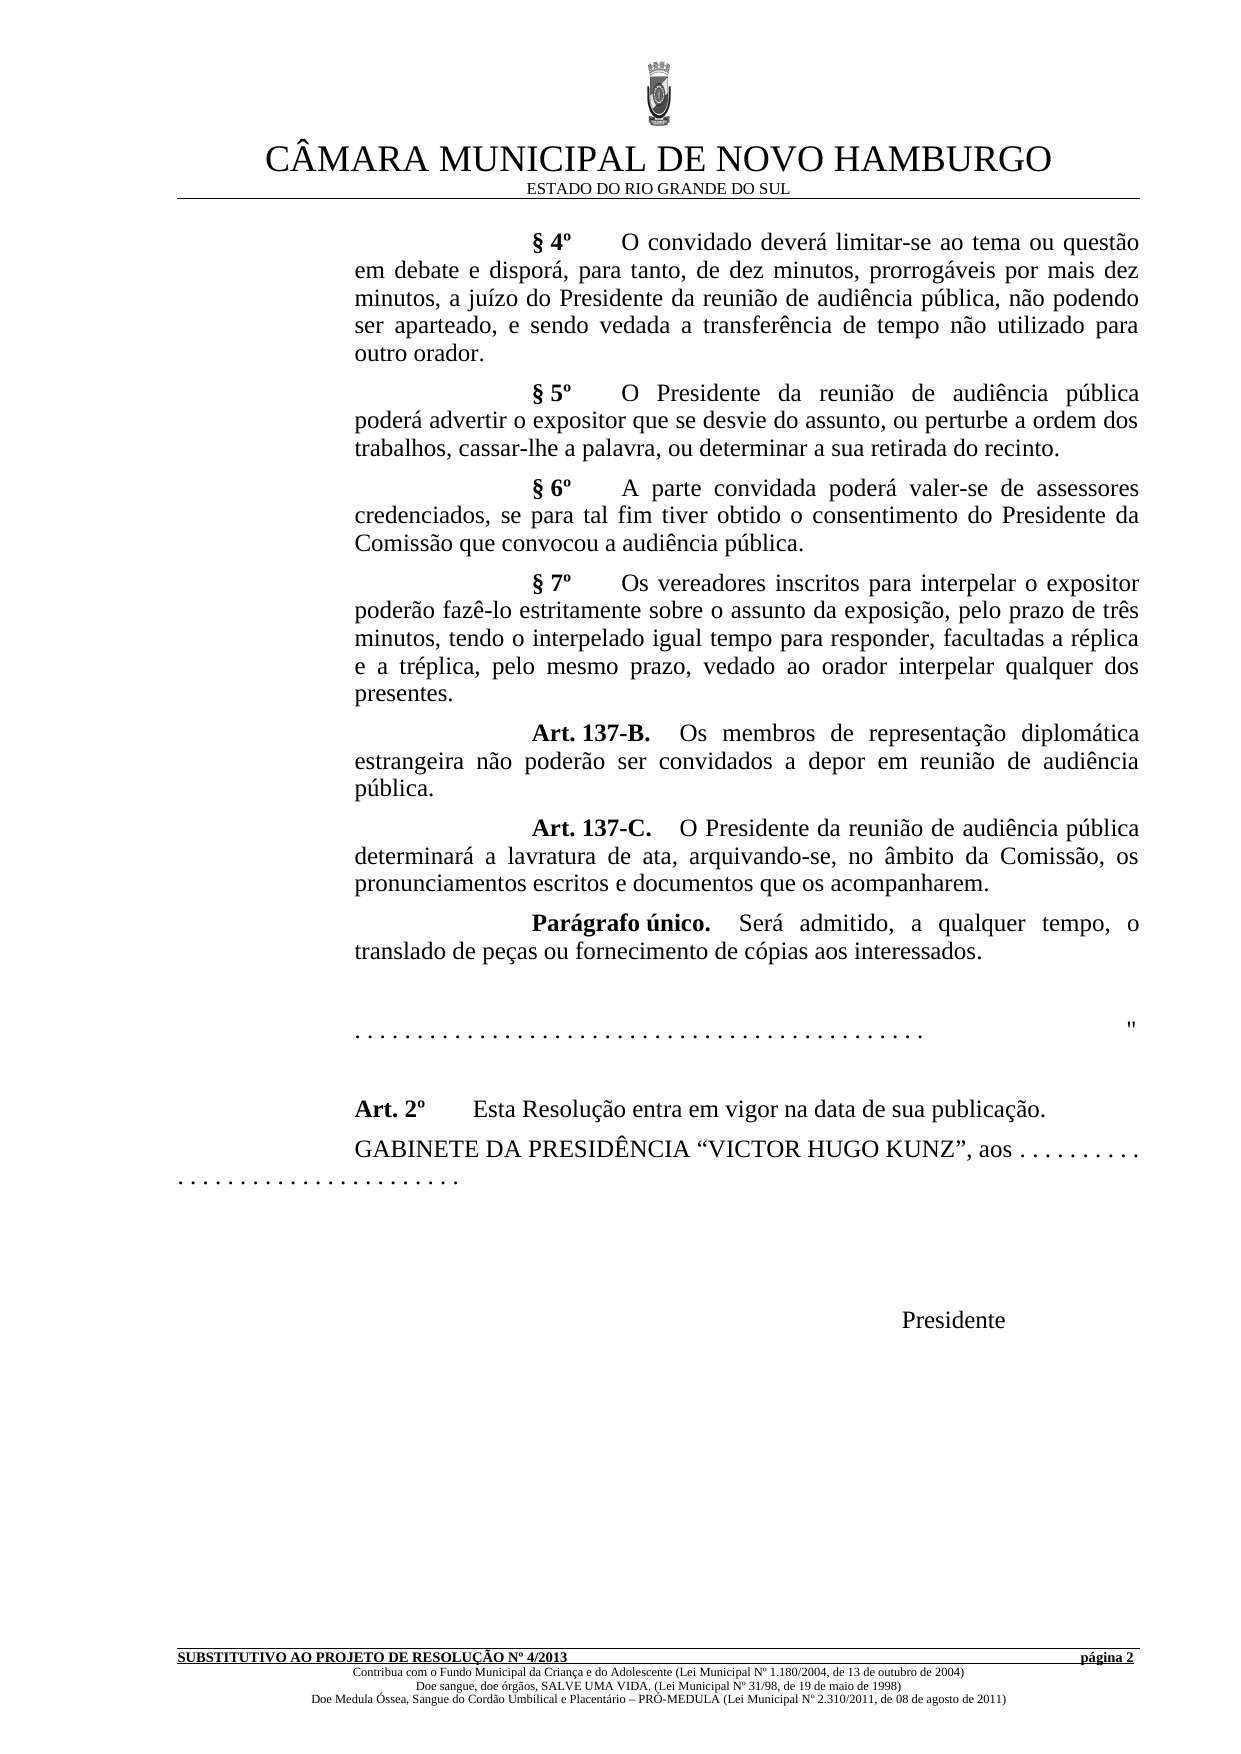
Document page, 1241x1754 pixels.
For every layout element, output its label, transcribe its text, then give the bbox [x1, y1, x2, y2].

text § 4º O convidado deverá limitar-se ao tema ou questão em debate e disporá, para tanto, de dez minutos, prorrogáveis por mais dez minutos, a juízo do Presidente da reunião de audiência pública, não podendo ser aparteado, e sendo vedada a transferência de tempo não utilizado para outro orador. [354, 228, 1140, 367]
text Art. 137-B. Os membros de representação diplomática estrangeira não poderão ser convidados a depor em reunião de audiência pública. [354, 719, 1140, 802]
text § 5º O Presidente da reunião de audiência pública poderá advertir o expositor que se desvie do assunto, ou perturbe a ordem dos trabalhos, cassar-lhe a palavra, ou determinar a sua retirada do recinto. [354, 379, 1140, 462]
text Presidente [768, 1307, 1140, 1334]
text § 6º A parte convidada poderá valer-se de assessores credenciados, se para tal fim tiver obtido o consentimento do Presidente da Comissão que convocou a audiência pública. [354, 474, 1140, 557]
text . . . . . . . . . . . . . . . . . . . . . . . . . . . . . . . . . . . . . . . . . . . . . . " [177, 1016, 1140, 1044]
text Art. 2º Esta Resolução entra em vigor na data de sua publicação. [177, 1095, 1140, 1123]
text GABINETE DA PRESIDÊNCIA “VICTOR HUGO KUNZ”, aos . . . . . . . . . . . . . . . . . . . . . . . . . . . . . . . . . [177, 1135, 1140, 1190]
text Parágrafo único. Será admitido, a qualquer tempo, o translado de peças ou fornecimento de cópias aos interessados. [354, 909, 1140, 964]
text § 7º Os vereadores inscritos para interpelar o expositor poderão fazê-lo estritamente sobre o assunto da exposição, pelo prazo de três minutos, tendo o interpelado igual tempo para responder, facultadas a réplica e a tréplica, pelo mesmo prazo, vedado ao orador interpelar qualquer dos presentes. [354, 569, 1140, 707]
text Art. 137-C. O Presidente da reunião de audiência pública determinará a lavratura de ata, arquivando-se, no âmbito da Comissão, os pronunciamentos escritos e documentos que os acompanharem. [354, 814, 1140, 897]
